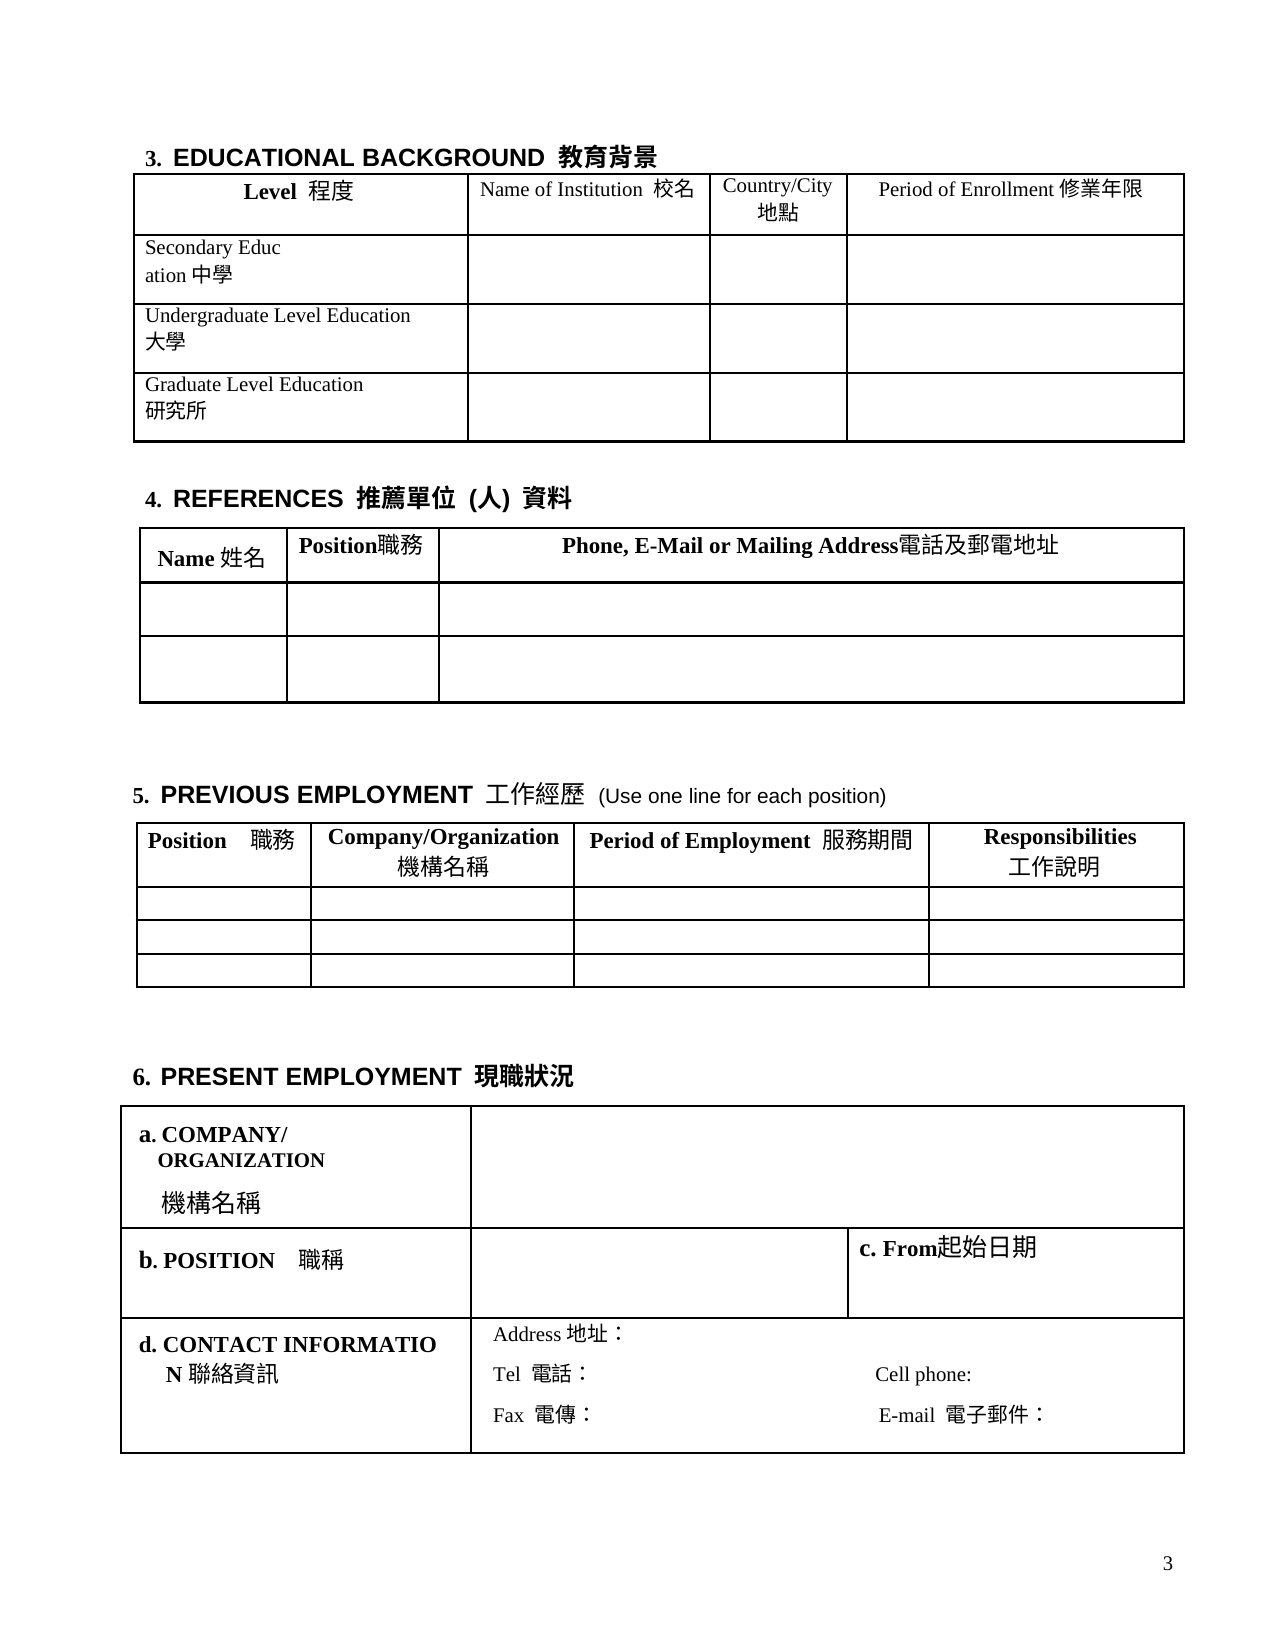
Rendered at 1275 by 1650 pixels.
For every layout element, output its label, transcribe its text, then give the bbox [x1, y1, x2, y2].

table_cell [575, 921, 928, 952]
table_header Responsibilities 工作說明 [930, 824, 1183, 886]
table_cell [440, 637, 1183, 701]
table_header Period of Employment 服務期間 [575, 824, 928, 886]
table_header Period of Enrollment 修業年限 [848, 175, 1183, 234]
table_header Position職務 [288, 529, 438, 581]
table_header Phone, E-Mail or Mailing Address電話及郵電地址 [440, 529, 1183, 581]
list REFERENCES 推薦單位 (人) 資料 [145, 479, 1208, 515]
table_cell [575, 955, 928, 986]
table_header Country/City 地點 [711, 175, 846, 234]
table_header Name 姓名 [141, 529, 286, 581]
table_cell [711, 374, 846, 440]
table_cell [288, 584, 438, 635]
table_cell Undergraduate Level Education 大學 [135, 305, 467, 372]
table_cell b. POSITION 職稱 [122, 1229, 470, 1317]
table_cell [469, 236, 709, 303]
table_cell [930, 888, 1183, 919]
table_cell [575, 888, 928, 919]
table_cell [472, 1229, 847, 1317]
table_cell [138, 921, 310, 952]
table_header Level 程度 [135, 175, 467, 234]
table_cell Graduate Level Education 研究所 [135, 374, 467, 440]
table_header Name of Institution 校名 [469, 175, 709, 234]
list EDUCATIONAL BACKGROUND 教育背景 [145, 137, 1208, 173]
table_cell [711, 305, 846, 372]
table_cell [440, 584, 1183, 635]
table_cell [138, 888, 310, 919]
list PREVIOUS EMPLOYMENT 工作經歷 (Use one line for each position) [132, 774, 1208, 811]
table_cell [141, 637, 286, 701]
table_cell [141, 584, 286, 635]
table_cell [848, 236, 1183, 303]
table_cell Address 地址： Tel 電話： Cell phone: Fax 電傳： E-mail 電子郵件： [472, 1319, 1183, 1452]
table_cell [288, 637, 438, 701]
table_cell [711, 236, 846, 303]
list PRESENT EMPLOYMENT 現職狀況 [132, 1057, 1208, 1093]
table_cell c. From起始日期 [849, 1229, 1183, 1317]
table_header Company/Organization 機構名稱 [312, 824, 573, 886]
table_header [472, 1107, 1183, 1227]
table_cell [930, 921, 1183, 952]
table_cell [138, 955, 310, 986]
table_cell [312, 921, 573, 952]
table_header Position 職務 [138, 824, 310, 886]
table_cell [848, 305, 1183, 372]
table_cell [848, 374, 1183, 440]
table_cell [312, 955, 573, 986]
table_cell [469, 305, 709, 372]
table_cell [930, 955, 1183, 986]
table_header a. COMPANY/ ORGANIZATION 機構名稱 [122, 1107, 470, 1227]
table_cell [469, 374, 709, 440]
table_cell d. CONTACT INFORMATION 聯絡資訊 [122, 1319, 470, 1452]
table_cell [312, 888, 573, 919]
table_cell Secondary Education 中學 [135, 236, 467, 303]
